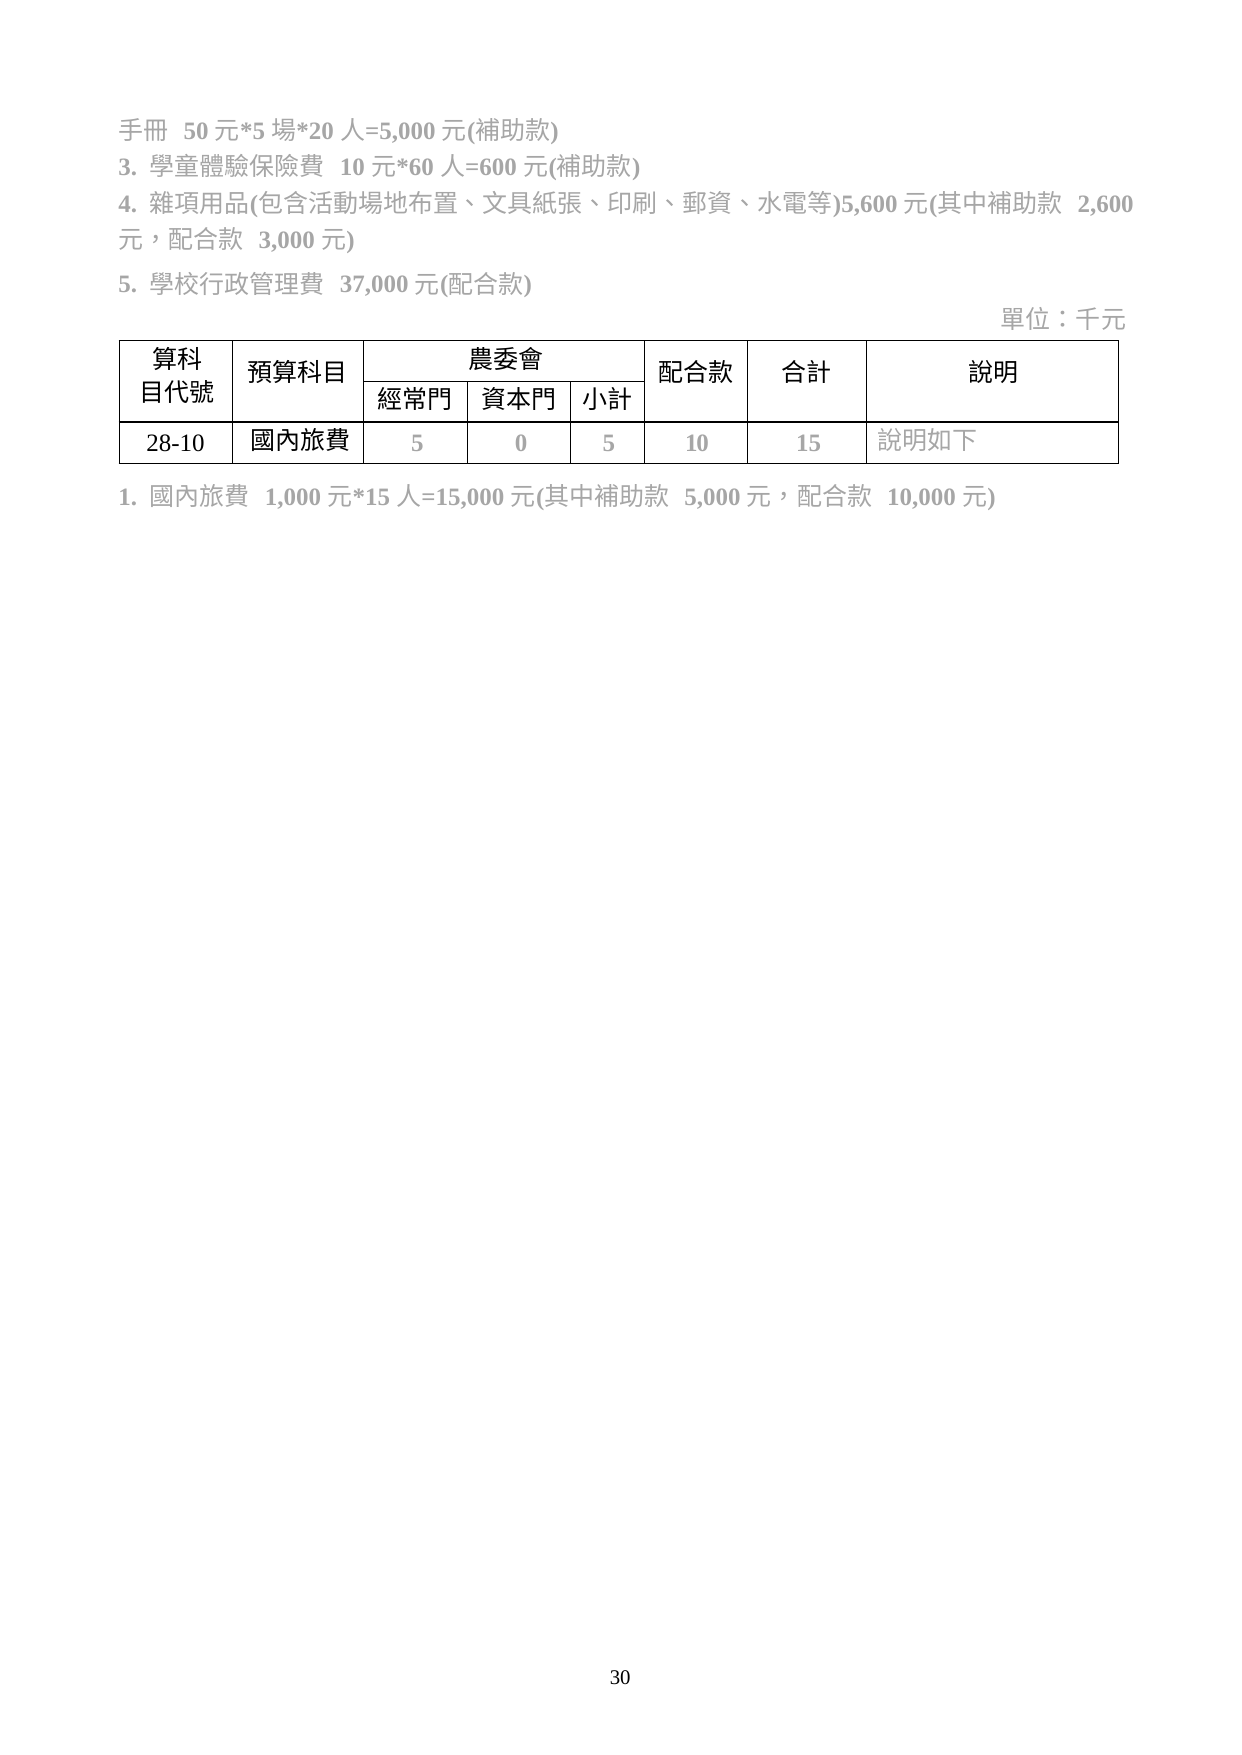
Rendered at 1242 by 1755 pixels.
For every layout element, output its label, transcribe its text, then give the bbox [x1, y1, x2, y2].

text 3. 學童體驗保險費 10 元*60 人=600 元(補助款) [118, 149, 1137, 183]
text 元，配合款 3,000 元) [118, 222, 1137, 256]
table_cell 15 [748, 423, 866, 462]
table_cell 國內旅費 [233, 423, 363, 462]
table_cell 5 [571, 423, 644, 462]
table_header 算科 目代號 [120, 341, 232, 421]
table_header 農委會 [364, 341, 644, 381]
table_cell 28-10 [120, 423, 232, 462]
text 單位：千元 [106, 297, 1126, 333]
table_cell 5 [364, 423, 467, 462]
table_header 合計 [748, 341, 866, 421]
table_cell 經常門 [364, 382, 467, 421]
table_header 說明 [867, 341, 1118, 421]
table_header 預算科目 [233, 341, 363, 421]
text 5. 學校行政管理費 37,000 元(配合款) [118, 258, 1137, 297]
table_cell 10 [645, 423, 747, 462]
table_cell 資本門 [468, 382, 570, 421]
text 手冊 50 元*5 場*20 人=5,000 元(補助款) [118, 112, 1137, 147]
text 1. 國內旅費 1,000 元*15 人=15,000 元(其中補助款 5,000 元，配合款 10,000 元) [118, 479, 1137, 511]
text 4. 雜項用品(包含活動場地布置、文具紙張、印刷、郵資、水電等)5,600 元(其中補助款 2,600 [118, 185, 1137, 219]
table_cell 說明如下 [867, 423, 1118, 462]
table_cell 0 [468, 423, 570, 462]
table_cell 小計 [571, 382, 644, 421]
table_header 配合款 [645, 341, 747, 421]
